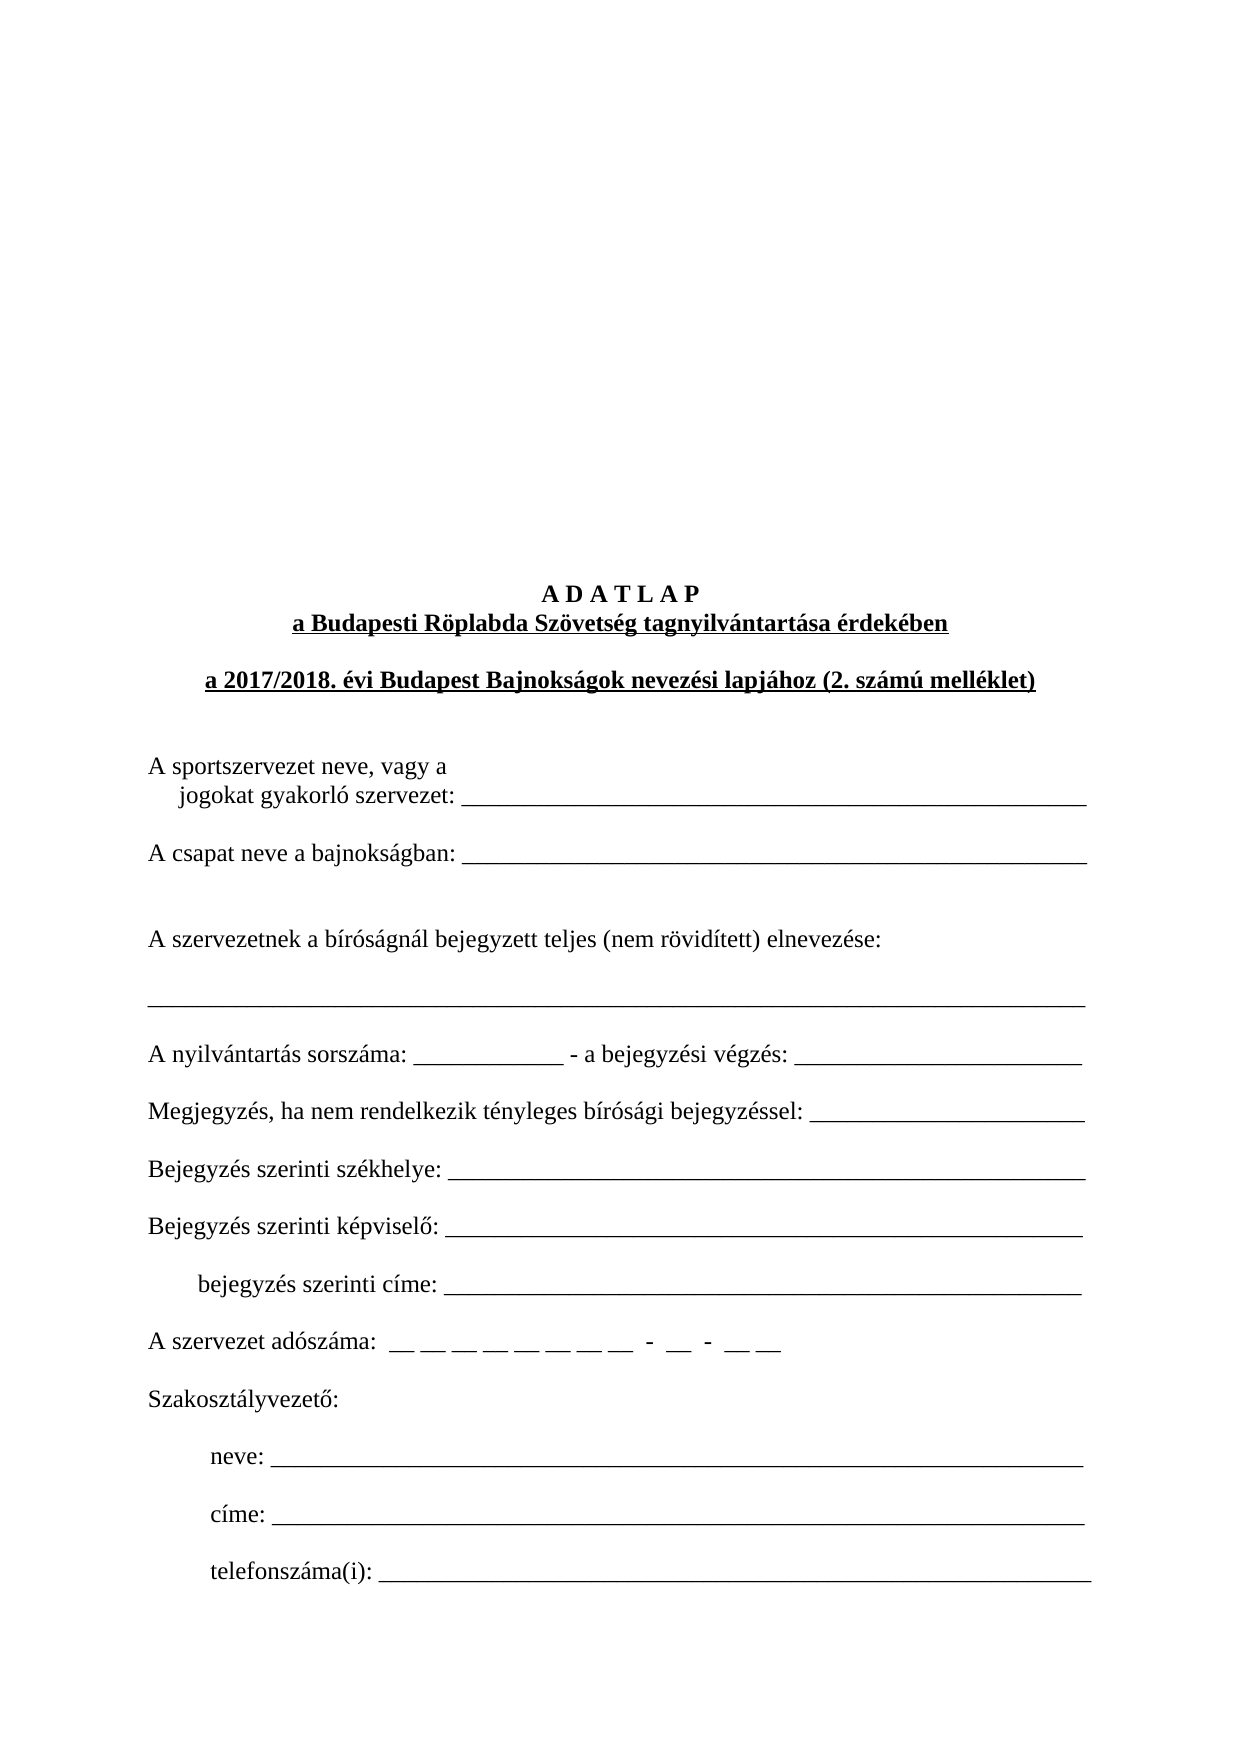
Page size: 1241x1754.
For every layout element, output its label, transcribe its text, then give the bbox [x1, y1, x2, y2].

text ___________________________________________________________________________ [148, 981, 1093, 1010]
text jogokat gyakorló szervezet: __________________________________________________ [148, 780, 1093, 809]
text címe: _________________________________________________________________ [148, 1499, 1093, 1528]
text A nyilvántartás sorszáma: ____________ - a bejegyzési végzés: _______________________ [148, 1039, 1093, 1068]
text neve: _________________________________________________________________ [148, 1441, 1093, 1470]
text A szervezet adószáma: __ __ __ __ __ __ __ __ - __ - __ __ [148, 1326, 1093, 1355]
text A sportszervezet neve, vagy a [148, 751, 1093, 780]
text A csapat neve a bajnokságban: __________________________________________________ [148, 838, 1093, 866]
text telefonszáma(i): _________________________________________________________ [148, 1556, 1093, 1585]
text Szakosztályvezető: [148, 1384, 1093, 1413]
text A szervezetnek a bíróságnál bejegyzett teljes (nem rövidített) elnevezése: [148, 924, 1093, 953]
text Bejegyzés szerinti képviselő: ___________________________________________________ [148, 1211, 1093, 1240]
text A D A T L A P [148, 579, 1093, 608]
text a Budapesti Röplabda Szövetség tagnyilvántartása érdekében [148, 608, 1093, 636]
text a 2017/2018. évi Budapest Bajnokságok nevezési lapjához (2. számú melléklet) [148, 665, 1093, 694]
text Bejegyzés szerinti székhelye: ___________________________________________________ [148, 1154, 1093, 1183]
text Megjegyzés, ha nem rendelkezik tényleges bírósági bejegyzéssel: ______________________ [148, 1096, 1093, 1125]
text bejegyzés szerinti címe: ___________________________________________________ [148, 1269, 1093, 1298]
